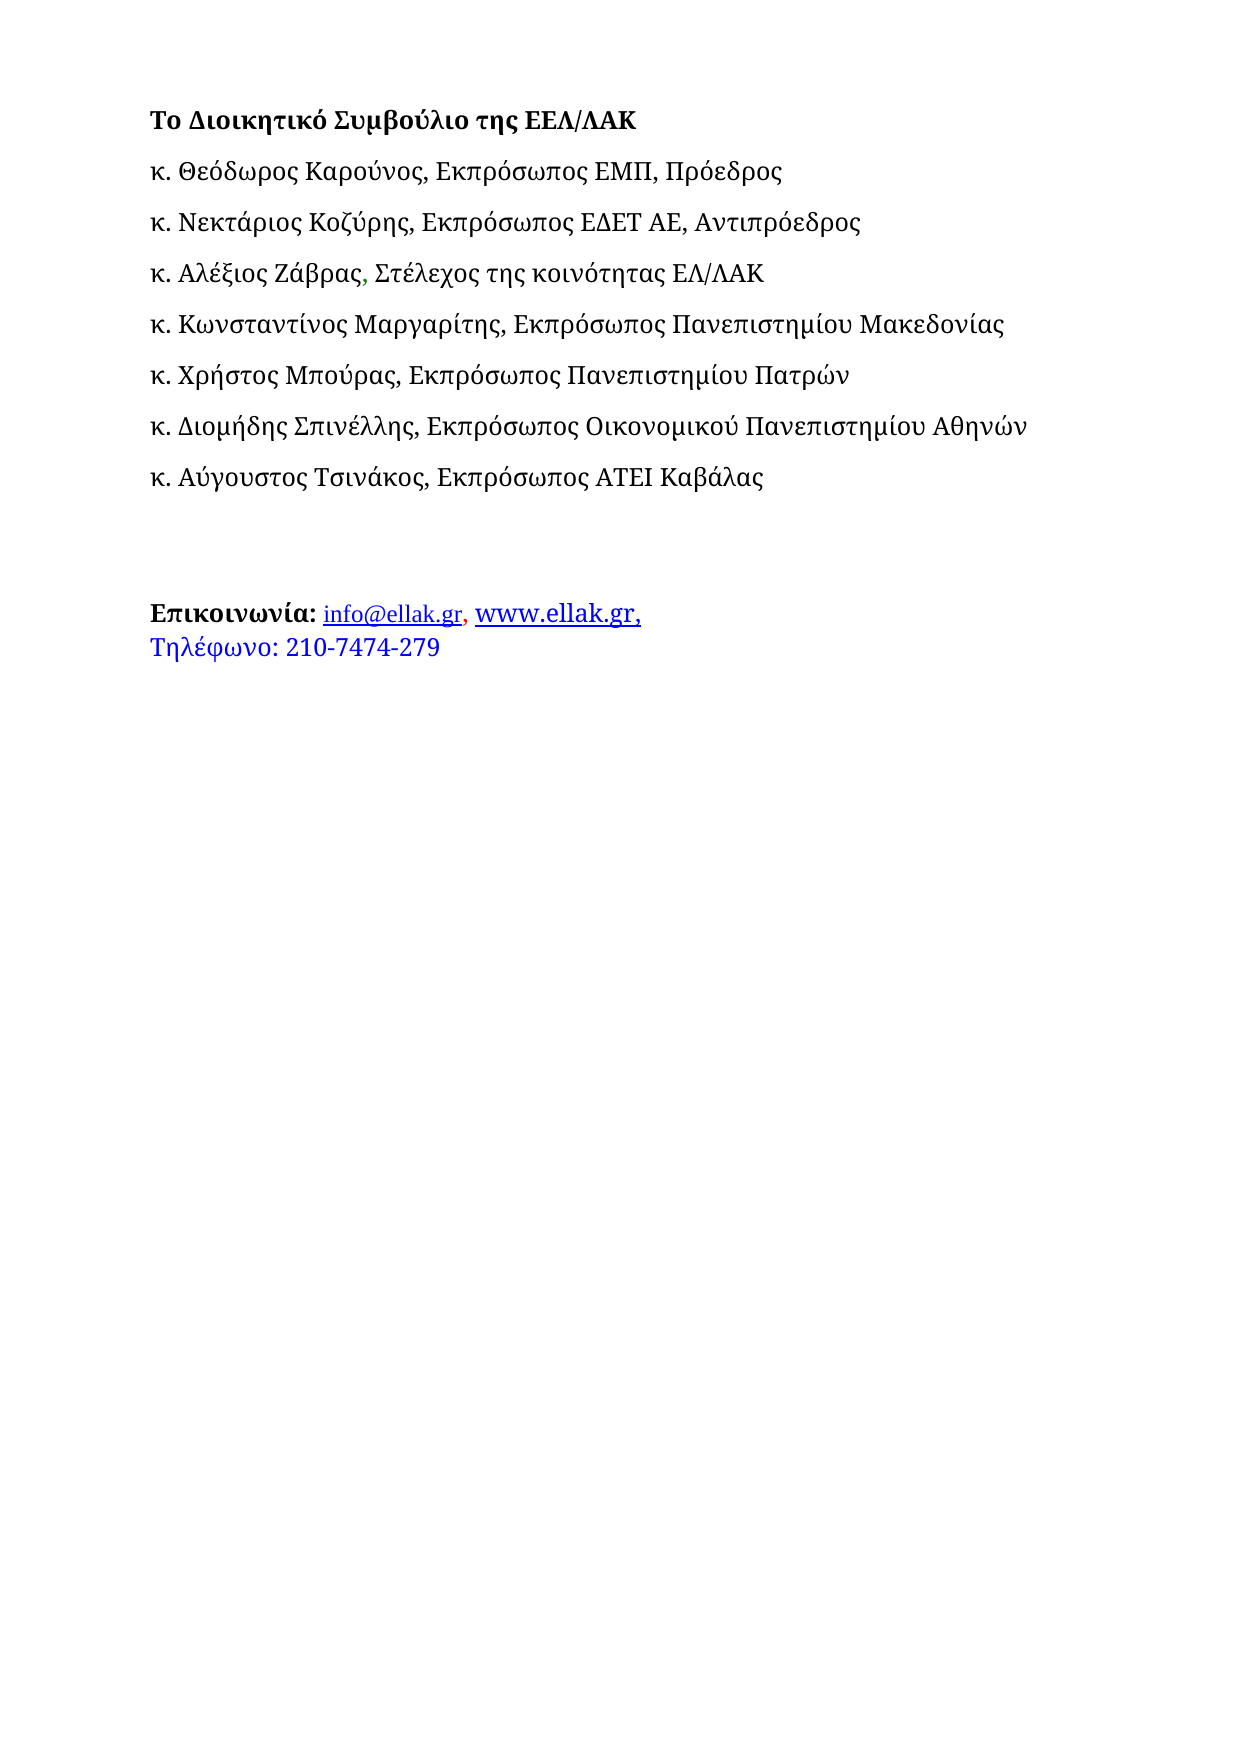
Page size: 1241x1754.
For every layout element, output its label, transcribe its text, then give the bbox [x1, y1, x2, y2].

text κ. Νεκτάριος Κοζύρης, Εκπρόσωπος ΕΔΕΤ ΑΕ, Αντιπρόεδρος [150, 204, 1087, 239]
text κ. Αύγουστος Τσινάκος, Εκπρόσωπος ΑΤΕΙ Καβάλας [150, 460, 1087, 494]
text κ. Διομήδης Σπινέλλης, Εκπρόσωπος Οικονομικού Πανεπιστημίου Αθηνών [150, 409, 1087, 443]
text κ. Χρήστος Μπούρας, Εκπρόσωπος Πανεπιστημίου Πατρών [150, 358, 1087, 392]
text κ. Κωνσταντίνος Μαργαρίτης, Εκπρόσωπος Πανεπιστημίου Μακεδονίας [150, 307, 1087, 341]
text κ. Αλέξιος Ζάβρας, Στέλεχος της κοινότητας ΕΛ/ΛΑΚ [150, 256, 1087, 290]
text κ. Θεόδωρος Καρούνος, Εκπρόσωπος ΕΜΠ, Πρόεδρος [150, 153, 1087, 188]
text Τηλέφωνο: 210-7474-279 [150, 630, 1087, 664]
text Επικοινωνία: info@ellak.gr, www.ellak.gr, [150, 596, 1087, 630]
text Το Διοικητικό Συμβούλιο της ΕΕΛ/ΛΑΚ [150, 102, 1123, 137]
